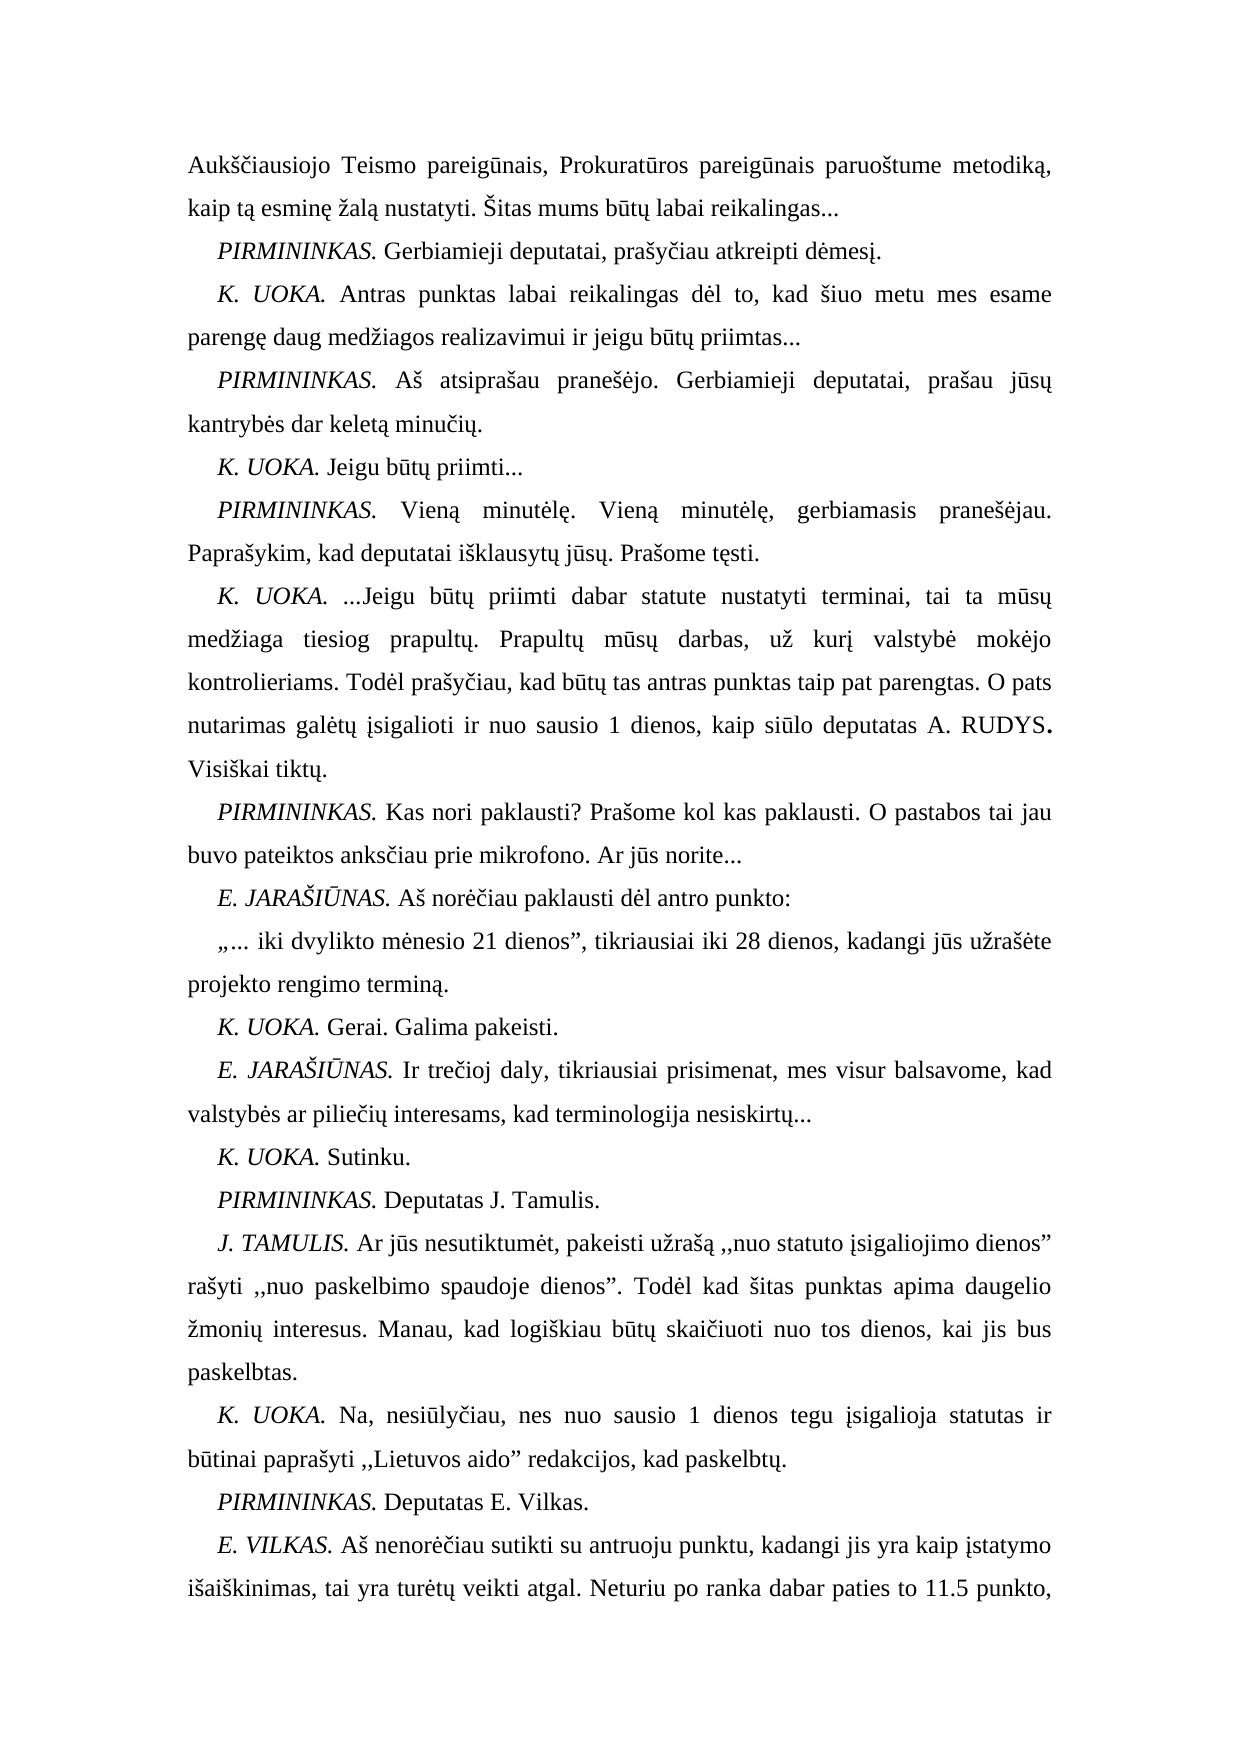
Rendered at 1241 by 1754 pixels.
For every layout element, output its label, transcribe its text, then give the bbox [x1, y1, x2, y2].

text K. UOKA. Jeigu būtų priimti... [187, 452, 1053, 481]
text PIRMININKAS. Gerbiamieji deputatai, prašyčiau atkreipti dėmesį. [187, 236, 1053, 265]
text J. TAMULIS. Ar jūs nesutiktumėt, pakeisti užrašą ,,nuo statuto įsigaliojimo dienos” rašyti ,,nuo paskelbimo spaudoje dienos”. Todėl kad šitas punktas apima daugelio žmonių interesus. Manau, kad logiškiau būtų skaičiuoti nuo tos dienos, kai jis bus paskelbtas. [187, 1228, 1053, 1386]
text Aukščiausiojo Teismo pareigūnais, Prokuratūros pareigūnais paruoštume metodiką, kaip tą esminę žalą nustatyti. Šitas mums būtų labai reikalingas... [187, 150, 1053, 222]
text PIRMININKAS. Aš atsiprašau pranešėjo. Gerbiamieji deputatai, prašau jūsų kantrybės dar keletą minučių. [187, 366, 1053, 437]
text K. UOKA. Gerai. Galima pakeisti. [187, 1012, 1053, 1041]
text „... iki dvylikto mėnesio 21 dienos”, tikriausiai iki 28 dienos, kadangi jūs užrašėte projekto rengimo terminą. [187, 926, 1053, 998]
text E. JARAŠIŪNAS. Aš norėčiau paklausti dėl antro punkto: [187, 883, 1053, 912]
text E. JARAŠIŪNAS. Ir trečioj daly, tikriausiai prisimenat, mes visur balsavome, kad valstybės ar piliečių interesams, kad terminologija nesiskirtų... [187, 1056, 1053, 1127]
text PIRMININKAS. Deputatas E. Vilkas. [187, 1487, 1053, 1516]
text K. UOKA. ...Jeigu būtų priimti dabar statute nustatyti terminai, tai ta mūsų medžiaga tiesiog prapultų. Prapultų mūsų darbas, už kurį valstybė mokėjo kontrolieriams. Todėl prašyčiau, kad būtų tas antras punktas taip pat parengtas. O pats nutarimas galėtų įsigalioti ir nuo sausio 1 dienos, kaip siūlo deputatas A. RUDYS. Visiškai tiktų. [187, 581, 1053, 782]
text E. VILKAS. Aš nenorėčiau sutikti su antruoju punktu, kadangi jis yra kaip įstatymo išaiškinimas, tai yra turėtų veikti atgal. Neturiu po ranka dabar paties to 11.5 punkto, [187, 1530, 1053, 1602]
text PIRMININKAS. Vieną minutėlę. Vieną minutėlę, gerbiamasis pranešėjau. Paprašykim, kad deputatai išklausytų jūsų. Prašome tęsti. [187, 495, 1053, 567]
text K. UOKA. Na, nesiūlyčiau, nes nuo sausio 1 dienos tegu įsigalioja statutas ir būtinai paprašyti ,,Lietuvos aido” redakcijos, kad paskelbtų. [187, 1401, 1053, 1472]
text PIRMININKAS. Deputatas J. Tamulis. [187, 1185, 1053, 1214]
text PIRMININKAS. Kas nori paklausti? Prašome kol kas paklausti. O pastabos tai jau buvo pateiktos anksčiau prie mikrofono. Ar jūs norite... [187, 797, 1053, 869]
text K. UOKA. Antras punktas labai reikalingas dėl to, kad šiuo metu mes esame parengę daug medžiagos realizavimui ir jeigu būtų priimtas... [187, 279, 1053, 351]
text K. UOKA. Sutinku. [187, 1142, 1053, 1171]
